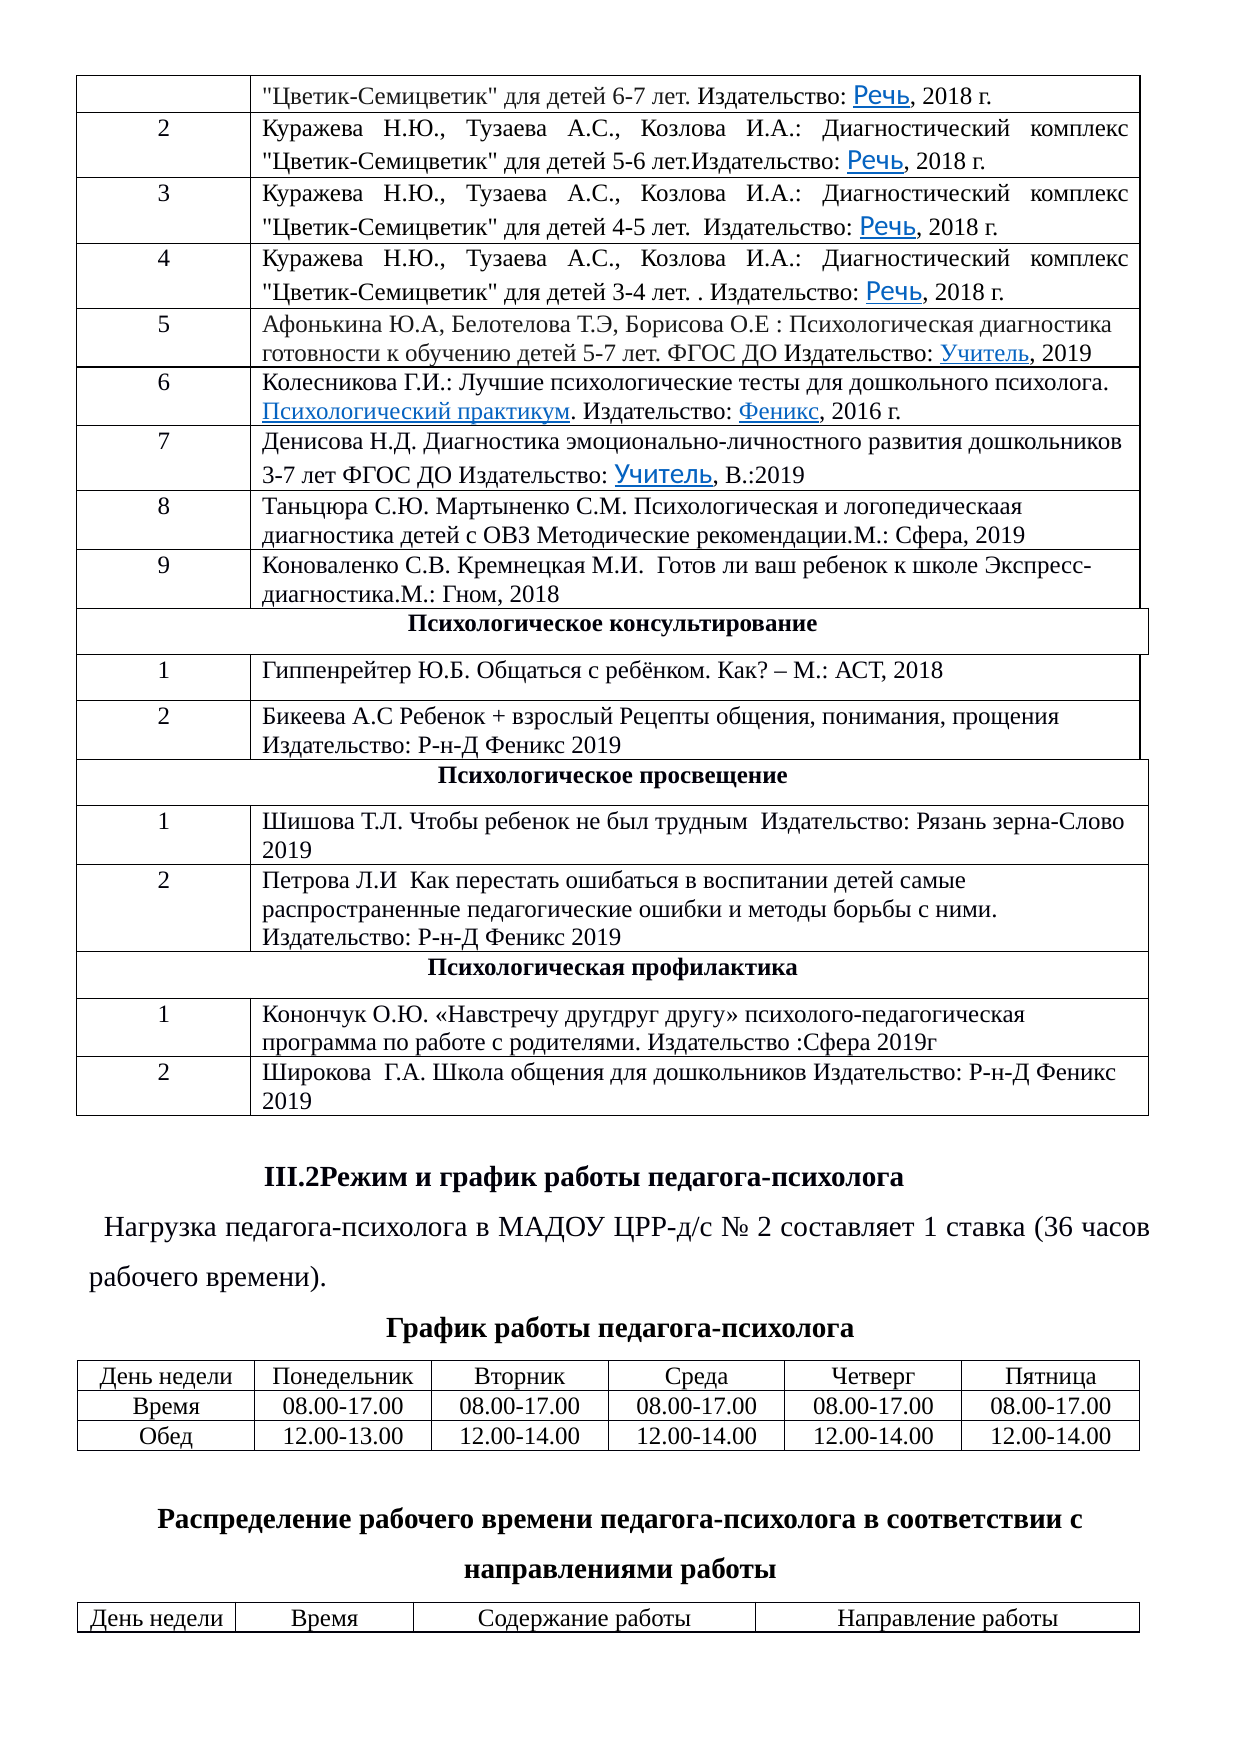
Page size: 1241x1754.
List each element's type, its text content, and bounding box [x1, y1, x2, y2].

table_header День недели [78, 1603, 235, 1631]
table_cell Психологическое консультирование [77, 609, 1148, 654]
table_cell [1141, 75, 1148, 112]
table_cell [1141, 655, 1148, 700]
table_cell 2 [77, 701, 250, 759]
table_cell 3 [77, 178, 250, 242]
table_cell 2 [77, 865, 250, 951]
table_cell Денисова Н.Д. Диагностика эмоционально-личностного развития дошкольников 3-7 лет ФГОС ДО Издательство: Учитель, В.:2019 [251, 426, 1139, 490]
text График работы педагога-психолога [89, 1310, 1152, 1343]
table_cell 1 [77, 806, 250, 864]
table_cell Время [78, 1391, 254, 1420]
table_header День недели [78, 1361, 254, 1390]
table_cell 12.00-14.00 [785, 1421, 961, 1449]
table_cell Куражева Н.Ю., Тузаева А.С., Козлова И.А.: Диагностический комплекс "Цветик-Семицветик" для детей 5-6 лет.Издательство: Речь, 2018 г. [251, 113, 1139, 177]
table_cell Шишова Т.Л. Чтобы ребенок не был трудным Издательство: Рязань зерна-Слово 2019 [251, 806, 1148, 864]
table_cell 6 [77, 368, 250, 425]
table_header Четверг [785, 1361, 961, 1390]
table_cell 4 [77, 244, 250, 308]
table_cell Куражева Н.Ю., Тузаева А.С., Козлова И.А.: Диагностический комплекс "Цветик-Семицветик" для детей 4-5 лет. Издательство: Речь, 2018 г. [251, 178, 1139, 242]
table_cell 1 [77, 655, 250, 700]
table_header Содержание работы [414, 1603, 755, 1631]
table_cell Широкова Г.А. Школа общения для дошкольников Издательство: Р-н-Д Феникс 2019 [251, 1057, 1148, 1115]
table_cell Колесникова Г.И.: Лучшие психологические тесты для дошкольного психолога. Психологический практикум. Издательство: Феникс, 2016 г. [251, 368, 1139, 425]
table_header Понедельник [255, 1361, 431, 1390]
table_cell 7 [77, 426, 250, 490]
table_cell 1 [77, 999, 250, 1056]
table_header Вторник [432, 1361, 608, 1390]
table_cell Конончук О.Ю. «Навстречу другдруг другу» психолого-педагогическая программа по работе с родителями. Издательство :Сфера 2019г [251, 999, 1148, 1056]
table_cell [77, 76, 250, 112]
table_cell 8 [77, 491, 250, 549]
table_cell [1141, 700, 1148, 759]
table_cell 08.00-17.00 [255, 1391, 431, 1420]
table_cell 08.00-17.00 [432, 1391, 608, 1420]
table_cell 12.00-14.00 [609, 1421, 784, 1449]
table_cell 9 [77, 550, 250, 607]
table_header Направление работы [756, 1603, 1139, 1631]
table_cell Коноваленко С.В. Кремнецкая М.И. Готов ли ваш ребенок к школе Экспресс-диагностика.М.: Гном, 2018 [251, 550, 1139, 607]
table_cell 5 [77, 309, 250, 366]
table_cell 08.00-17.00 [609, 1391, 784, 1420]
table_cell [1141, 490, 1148, 549]
table_cell [1141, 366, 1148, 425]
table_cell Петрова Л.И Как перестать ошибаться в воспитании детей самые распространенные педагогические ошибки и методы борьбы с ними. Издательство: Р-н-Д Феникс 2019 [251, 865, 1148, 951]
table_cell 12.00-13.00 [255, 1421, 431, 1449]
text III.2Режим и график работы педагога-психолога [89, 1159, 1152, 1192]
table_cell Обед [78, 1421, 254, 1449]
table_cell Психологическое просвещение [77, 760, 1148, 805]
text Нагрузка педагога-психолога в МАДОУ ЦРР-д/с № 2 составляет 1 ставка (36 часов рабочего времени). [89, 1209, 1152, 1293]
table_header Время [236, 1603, 413, 1631]
table_cell Бикеева А.С Ребенок + взрослый Рецепты общения, понимания, прощения Издательство: Р-н-Д Феникс 2019 [251, 701, 1139, 759]
text Распределение рабочего времени педагога-психолога в соответствии с направлениями работы [89, 1501, 1152, 1585]
table_cell [1141, 549, 1148, 607]
table_cell "Цветик-Семицветик" для детей 6-7 лет. Издательство: Речь, 2018 г. [251, 76, 1139, 112]
table_cell 2 [77, 1057, 250, 1115]
table_cell [1141, 177, 1148, 242]
table_cell [1141, 308, 1148, 366]
table_cell 2 [77, 113, 250, 177]
table_cell 08.00-17.00 [962, 1391, 1139, 1420]
table_cell Психологическая профилактика [77, 952, 1148, 998]
table_cell [1141, 425, 1148, 490]
table_header Среда [609, 1361, 784, 1390]
table_cell [1141, 243, 1148, 308]
table_cell Таньцюра С.Ю. Мартыненко С.М. Психологическая и логопедическаая диагностика детей с ОВЗ Методические рекомендации.М.: Сфера, 2019 [251, 491, 1139, 549]
table_cell Куражева Н.Ю., Тузаева А.С., Козлова И.А.: Диагностический комплекс "Цветик-Семицветик" для детей 3-4 лет. . Издательство: Речь, 2018 г. [251, 244, 1139, 308]
table_header Пятница [962, 1361, 1139, 1390]
table_cell 08.00-17.00 [785, 1391, 961, 1420]
table_cell Афонькина Ю.А, Белотелова Т.Э, Борисова О.Е : Психологическая диагностика готовности к обучению детей 5-7 лет. ФГОС ДО Издательство: Учитель, 2019 [251, 309, 1139, 366]
table_cell 12.00-14.00 [962, 1421, 1139, 1449]
table_cell 12.00-14.00 [432, 1421, 608, 1449]
table_cell Гиппенрейтер Ю.Б. Общаться с ребёнком. Как? – М.: АСТ, 2018 [251, 655, 1139, 700]
table_cell [1141, 112, 1148, 177]
